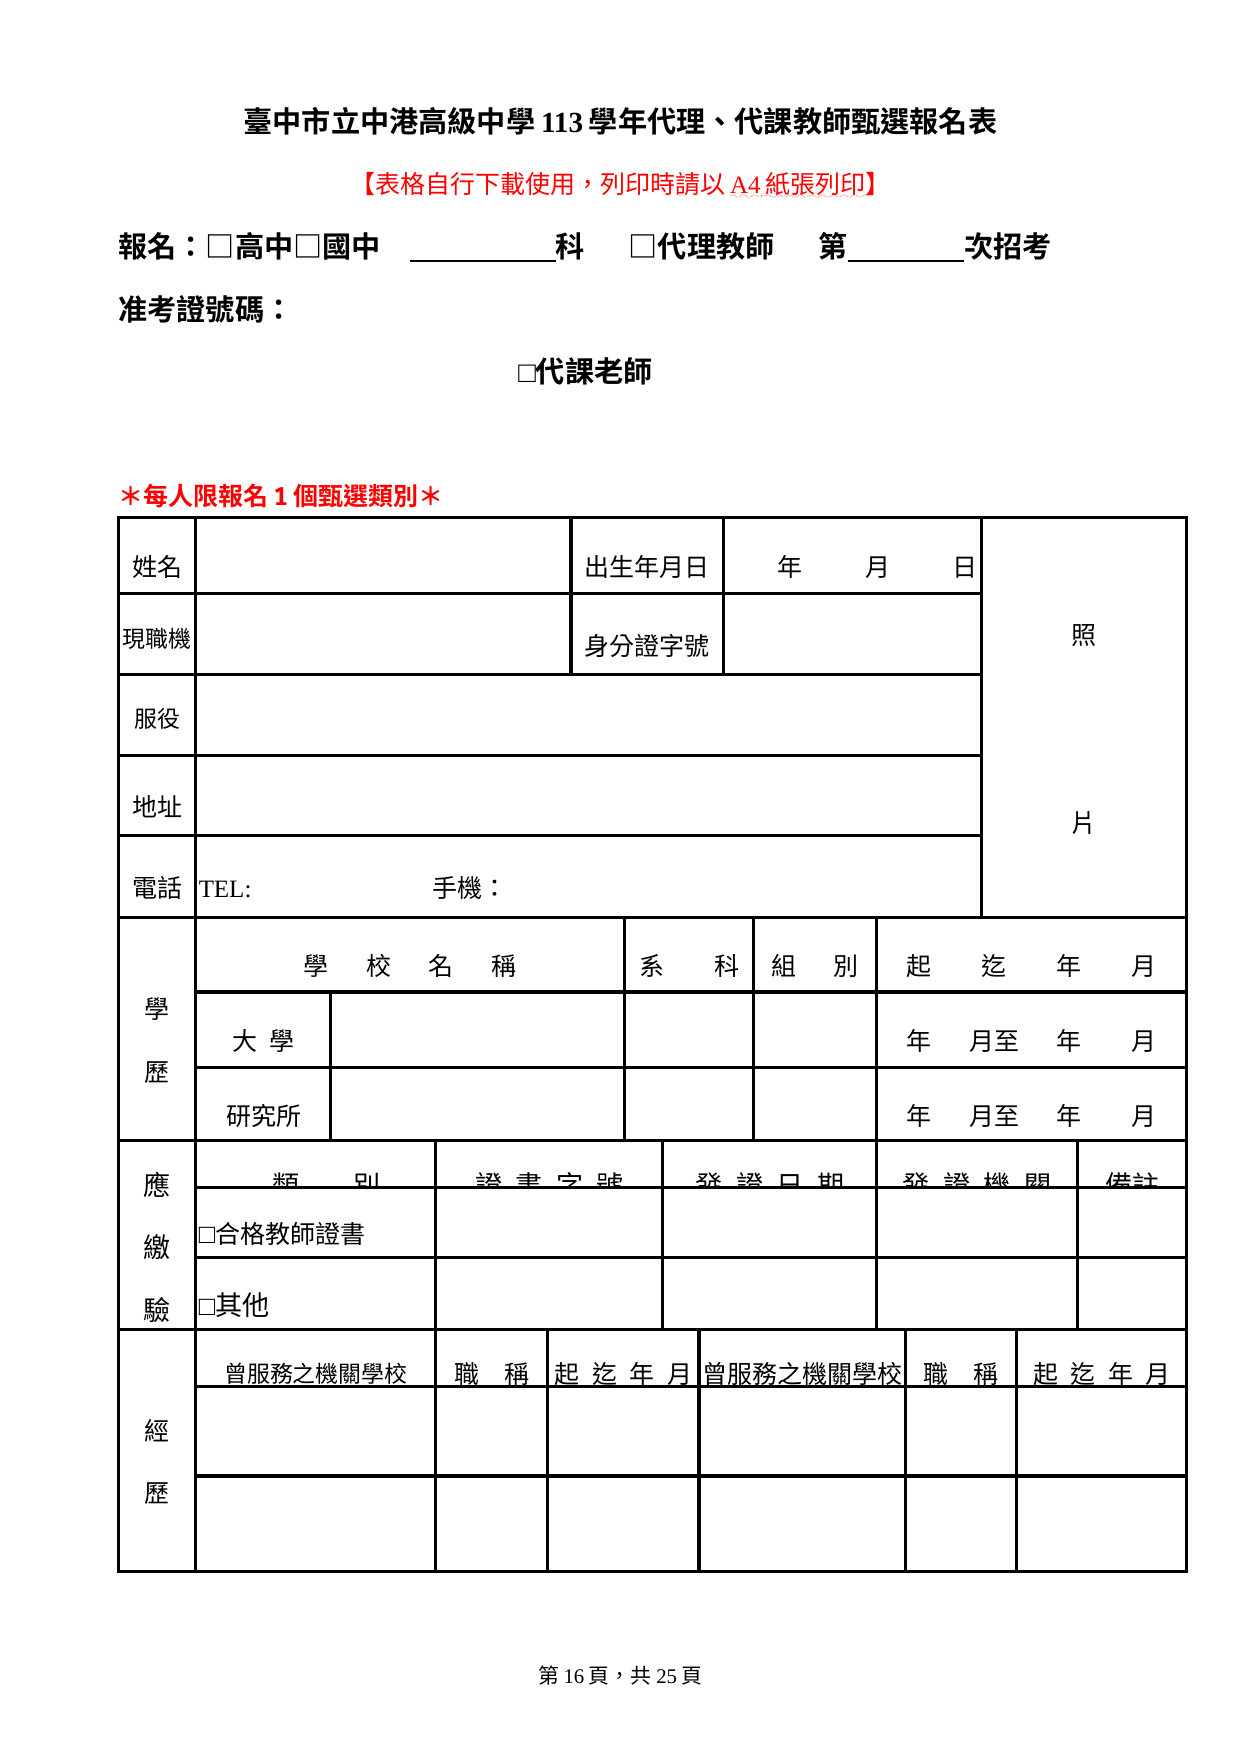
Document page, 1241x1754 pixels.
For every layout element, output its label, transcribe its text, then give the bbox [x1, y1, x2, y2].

table_cell [437, 1189, 624, 1256]
table_cell 曾服務之機關學校 [701, 1331, 904, 1385]
table_cell 證 書 字 號 [437, 1142, 661, 1186]
table_cell [664, 1189, 875, 1256]
table_cell [437, 1478, 546, 1570]
table_cell 系 科 [626, 919, 752, 990]
table_cell 服役 情形 [120, 676, 194, 754]
table_cell 發 證 日 期 [664, 1142, 875, 1186]
table_cell 現職機關學校 [120, 595, 194, 673]
table_header 姓名 [120, 519, 194, 592]
table_cell □免役 □役畢 □服役中 [197, 676, 980, 754]
table_cell 職 稱 [907, 1331, 1015, 1385]
table_cell 經 歷 [120, 1331, 194, 1570]
table_cell [907, 1388, 1015, 1474]
table_cell [701, 1388, 904, 1474]
table_cell [1079, 1189, 1185, 1256]
table_cell [332, 994, 623, 1066]
table_cell [755, 1069, 875, 1139]
table_cell 電話 [120, 837, 194, 916]
table_cell 曾服務之機關學校 [197, 1331, 434, 1385]
table_cell TEL: 手機： [197, 837, 980, 916]
table_cell [725, 595, 980, 673]
table_cell 起 迄 年 月 [878, 919, 1185, 990]
table_cell [624, 1189, 661, 1256]
table_cell [197, 757, 980, 833]
table_cell 發 證 機 關 [878, 1142, 1076, 1186]
table_cell [197, 595, 569, 673]
table_cell [549, 1478, 697, 1570]
text 【表格自行下載使用，列印時請以A4紙張列印】 [118, 141, 1122, 203]
table_cell [626, 994, 752, 1066]
text 報名：□高中□國中 科 □代理教師 第 次招考 准考證號碼： [118, 203, 1122, 328]
table_cell [549, 1388, 697, 1474]
text □代課老師 [118, 328, 1122, 391]
table_header [197, 519, 569, 592]
table_cell [878, 1259, 1076, 1328]
table_cell [755, 994, 875, 1066]
table_cell [197, 1388, 434, 1474]
text ＊每人限報名1個甄選類別＊ [118, 453, 1122, 516]
table_cell 備註 [1079, 1142, 1185, 1186]
table_cell 起 迄 年 月 [1018, 1331, 1185, 1385]
table_cell 研究所 [197, 1069, 329, 1139]
table_cell [1079, 1259, 1185, 1328]
table_header 出生年月日 [573, 519, 722, 592]
table_cell 大 學 [197, 994, 329, 1066]
table_cell 學 校 名 稱 [197, 919, 623, 990]
table_header 年 月 日 [725, 519, 980, 592]
table_cell 身分證字號 [573, 595, 722, 673]
table_cell □其他 [197, 1259, 434, 1328]
table_cell [332, 1069, 623, 1139]
table_cell □合格教師證書 [197, 1189, 434, 1256]
table_cell [624, 1259, 661, 1328]
table_cell [701, 1478, 904, 1570]
table_cell 學 歷 [120, 919, 194, 1139]
table_cell 起 迄 年 月 [549, 1331, 697, 1385]
table_cell 組 別 [755, 919, 875, 990]
table_cell [1018, 1478, 1185, 1570]
text 臺中市立中港高級中學113學年代理、代課教師甄選報名表 [118, 78, 1122, 141]
table_cell [664, 1259, 875, 1328]
table_cell [437, 1259, 624, 1328]
table_cell [1018, 1388, 1185, 1474]
table_cell [626, 1069, 752, 1139]
table_cell [907, 1478, 1015, 1570]
table_cell 職 稱 [437, 1331, 546, 1385]
table_cell [437, 1388, 546, 1474]
table_cell [878, 1189, 1076, 1256]
table_cell 年 月至 年 月 [878, 1069, 1185, 1139]
table_cell 年 月至 年 月 [878, 994, 1185, 1066]
table_cell 類 別 [197, 1142, 434, 1186]
table_cell [197, 1478, 434, 1570]
table_cell 地址 [120, 757, 194, 833]
table_cell 應 繳 驗 證 件 [120, 1142, 194, 1328]
table_header 照 片 [983, 519, 1185, 916]
